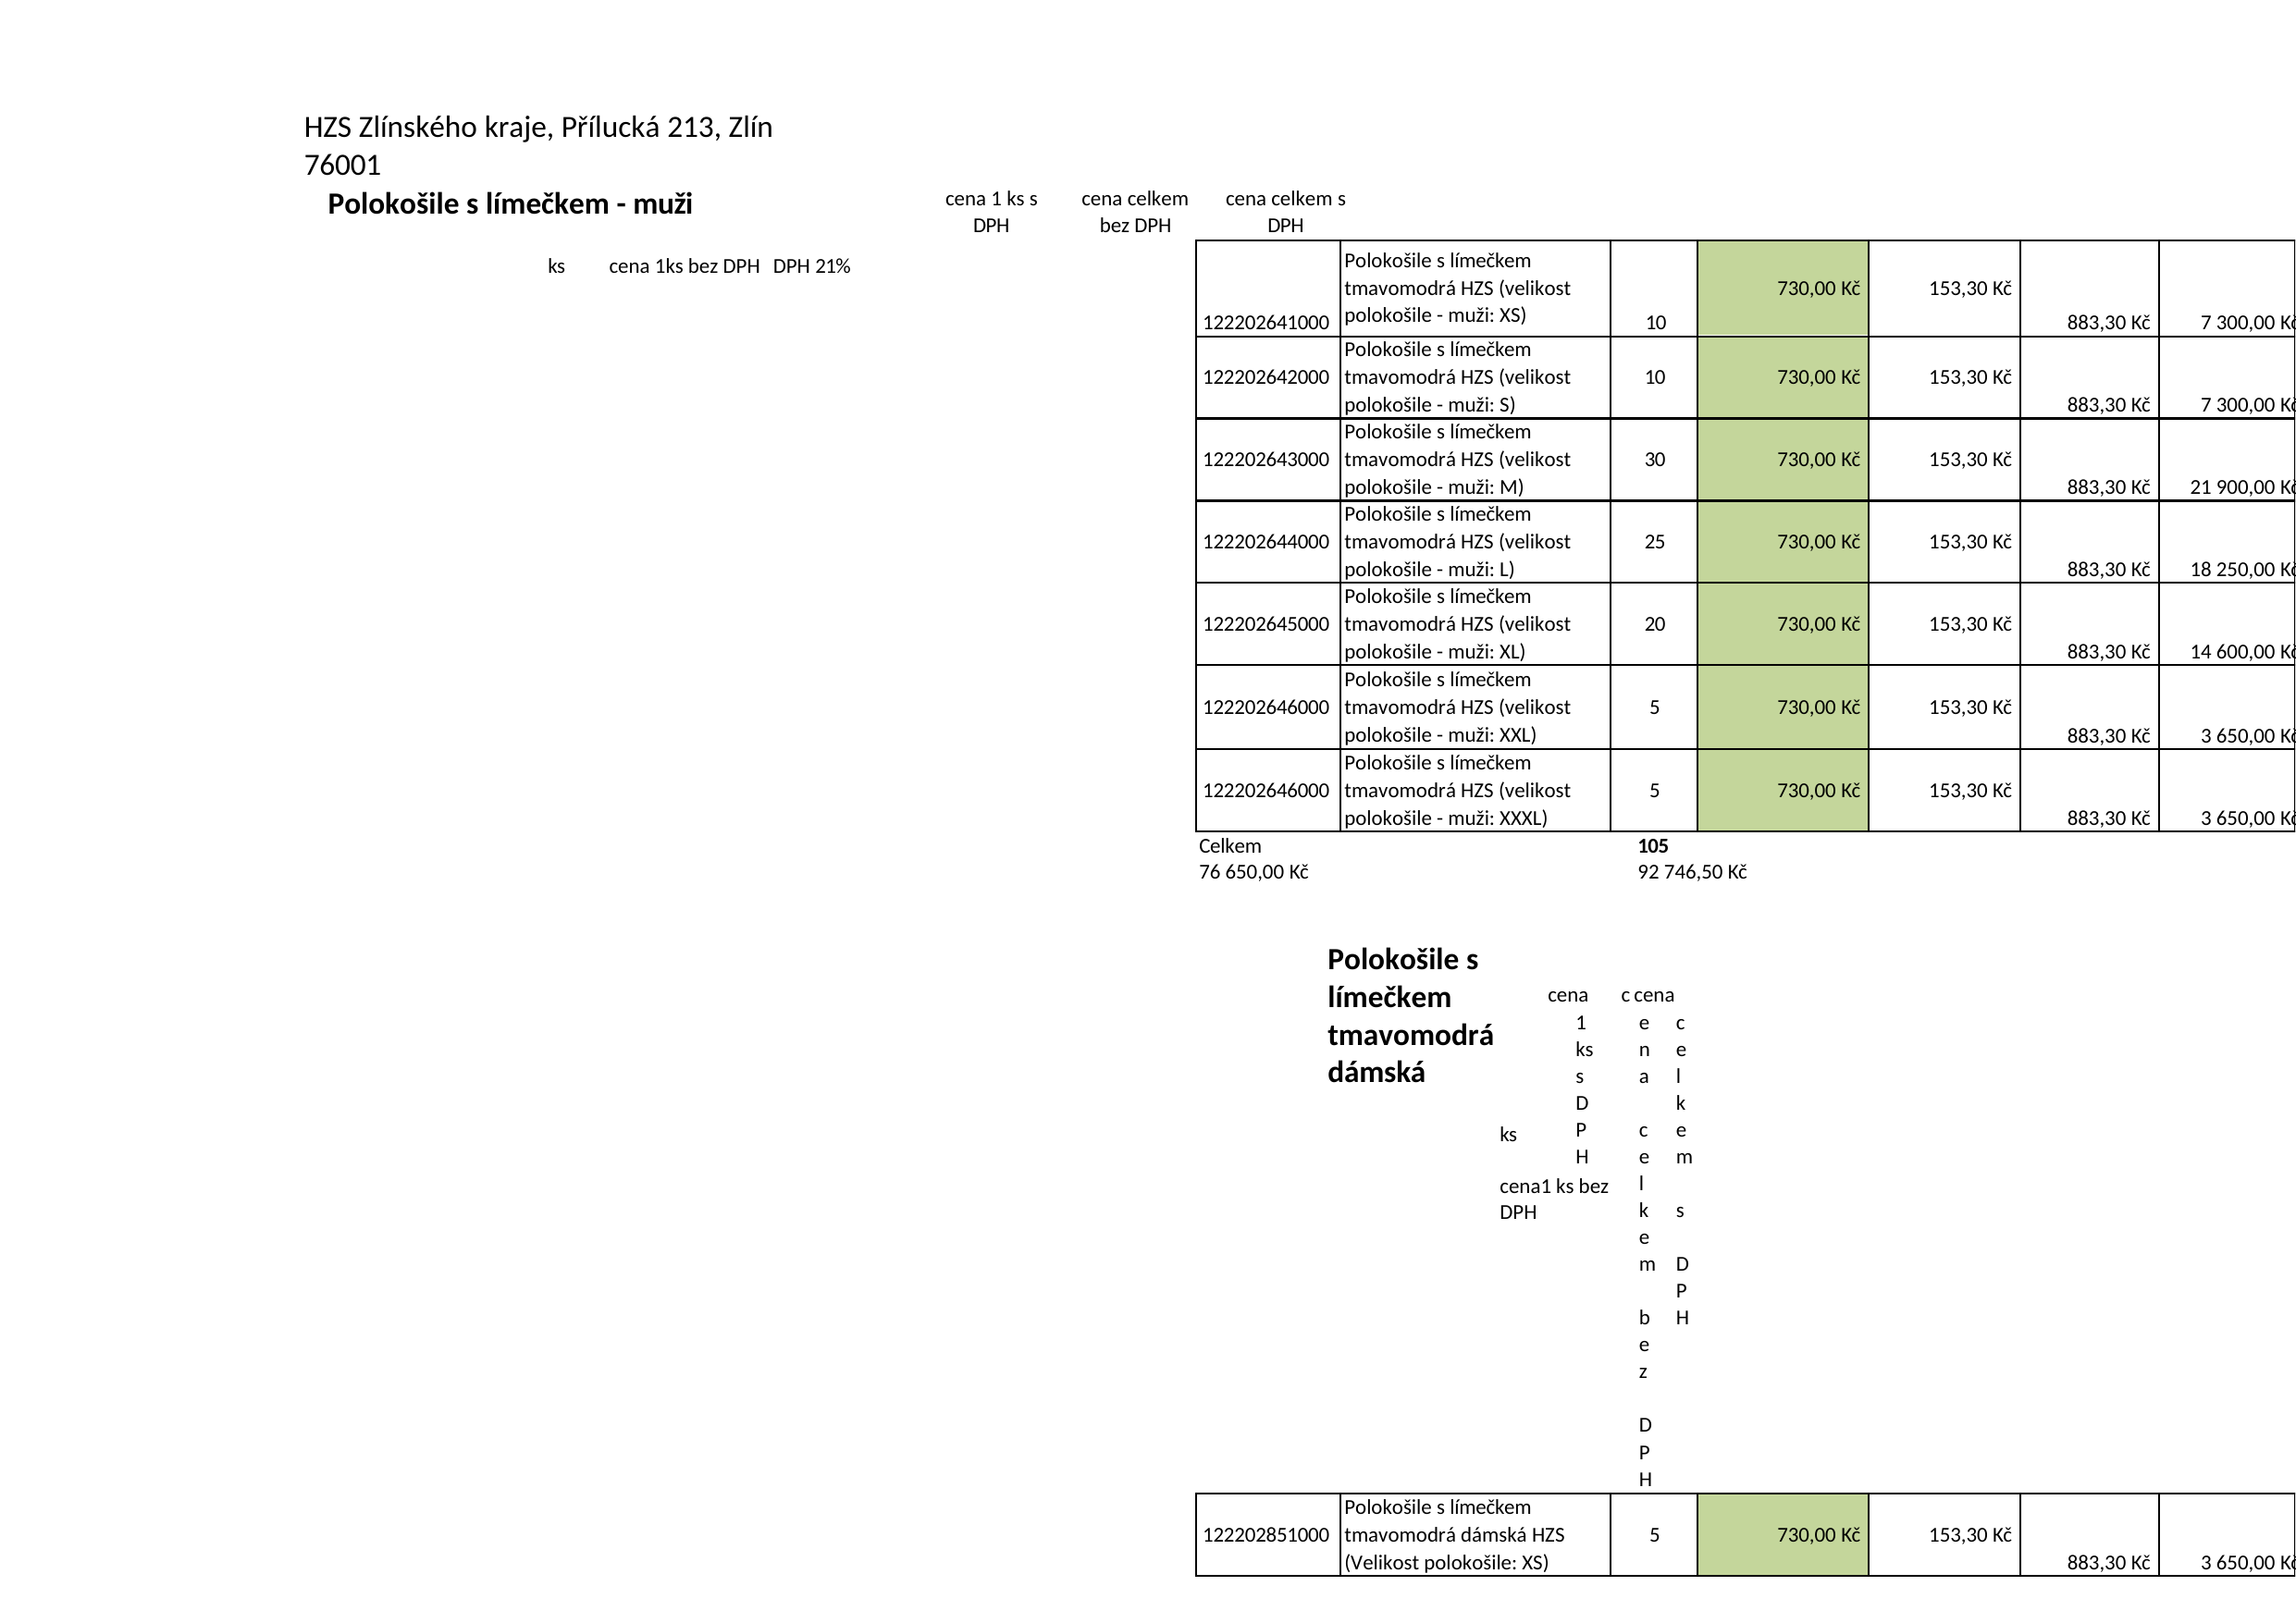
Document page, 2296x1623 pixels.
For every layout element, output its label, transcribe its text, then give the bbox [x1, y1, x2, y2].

table_cell 730,00 Kč [1698, 420, 1868, 499]
table_header 730,00 Kč [1698, 241, 1868, 335]
table_cell 5 [1611, 750, 1697, 830]
table_cell Polokošile s límečkem tmavomodrá HZS (velikost polokošile - muži: L) [1341, 502, 1610, 582]
table_cell 883,30 Kč [2021, 502, 2158, 582]
table_cell 7 300,00 Kč [2160, 338, 2294, 417]
table_cell 153,30 Kč [1870, 750, 2019, 830]
table_cell 18 250,00 Kč [2160, 502, 2294, 582]
table_cell Polokošile s límečkem tmavomodrá HZS (velikost polokošile - muži: M) [1341, 420, 1610, 499]
table_header 3 650,00 Kč [2160, 1494, 2294, 1575]
text cena 1 ks s DPH [945, 186, 1038, 239]
table_cell 730,00 Kč [1698, 750, 1868, 830]
table_header Polokošile s límečkem tmavomodrá HZS (velikost polokošile - muži: XS) [1341, 241, 1610, 335]
text cena celkem bez DPH [1081, 186, 1190, 239]
text cena celkem s DPH [1226, 186, 1348, 239]
subtitle Polokošile s límečkem tmavomodrá dámská [1327, 940, 1502, 1090]
subtitle Polokošile s límečkem - muži [327, 184, 857, 222]
table_cell 153,30 Kč [1870, 338, 2019, 417]
table_cell 122202646000 [1197, 750, 1339, 830]
table_header 10 [1611, 241, 1697, 335]
table_cell 3 650,00 Kč [2160, 750, 2294, 830]
table_cell 122202643000 [1197, 420, 1339, 499]
table_cell 122202644000 [1197, 502, 1339, 582]
table_header Polokošile s límečkem tmavomodrá dámská HZS (Velikost polokošile: XS) [1341, 1494, 1610, 1575]
text cena 1 ks s DPH [1575, 982, 1579, 1169]
table_cell 883,30 Kč [2021, 420, 2158, 499]
table_header 883,30 Kč [2021, 241, 2158, 335]
table_cell 10 [1611, 338, 1697, 417]
text ks cena1 ks bez DPH DPH 21% [1500, 1121, 1504, 1224]
table_cell 883,30 Kč [2021, 666, 2158, 748]
table_cell 153,30 Kč [1870, 420, 2019, 499]
table_cell Polokošile s límečkem tmavomodrá HZS (velikost polokošile - muži: XL) [1341, 584, 1610, 664]
table_header 7 300,00 Kč [2160, 241, 2294, 335]
table_cell 25 [1611, 502, 1697, 582]
table_cell 153,30 Kč [1870, 502, 2019, 582]
text Celkem 105 76 650,00 Kč 92 746,50 Kč [1199, 832, 1954, 884]
table_cell Polokošile s límečkem tmavomodrá HZS (velikost polokošile - muži: XXL) [1341, 666, 1610, 748]
table_cell 883,30 Kč [2021, 338, 2158, 417]
table_cell 883,30 Kč [2021, 584, 2158, 664]
table_cell 122202642000 [1197, 338, 1339, 417]
text HZS Zlínského kraje, Přílucká 213, Zlín 76001 [303, 107, 857, 183]
table_cell 730,00 Kč [1698, 584, 1868, 664]
table_header 122202851000 [1197, 1494, 1339, 1575]
table_cell 5 [1611, 666, 1697, 748]
table_cell 883,30 Kč [2021, 750, 2158, 830]
table_header 5 [1611, 1494, 1697, 1575]
table_cell 122202645000 [1197, 584, 1339, 664]
table_cell 3 650,00 Kč [2160, 666, 2294, 748]
table_cell Polokošile s límečkem tmavomodrá HZS (velikost polokošile - muži: XXXL) [1341, 750, 1610, 830]
table_header 153,30 Kč [1870, 241, 2019, 335]
text ks cena 1ks bez DPH DPH 21% [548, 252, 857, 278]
table_cell 30 [1611, 420, 1697, 499]
table_header 122202641000 [1197, 241, 1339, 335]
table_cell 730,00 Kč [1698, 666, 1868, 748]
table_cell 153,30 Kč [1870, 584, 2019, 664]
table_cell 122202646000 [1197, 666, 1339, 748]
table_cell 20 [1611, 584, 1697, 664]
text cena celkem bez DPH [1621, 982, 1639, 1492]
table_header 153,30 Kč [1870, 1494, 2019, 1575]
table_cell 730,00 Kč [1698, 502, 1868, 582]
table_header 730,00 Kč [1698, 1494, 1868, 1575]
table_cell 21 900,00 Kč [2160, 420, 2294, 499]
table_cell 153,30 Kč [1870, 666, 2019, 748]
table_header 883,30 Kč [2021, 1494, 2158, 1575]
table_cell 14 600,00 Kč [2160, 584, 2294, 664]
table_cell Polokošile s límečkem tmavomodrá HZS (velikost polokošile - muži: S) [1341, 338, 1610, 417]
table_cell 730,00 Kč [1698, 338, 1868, 417]
